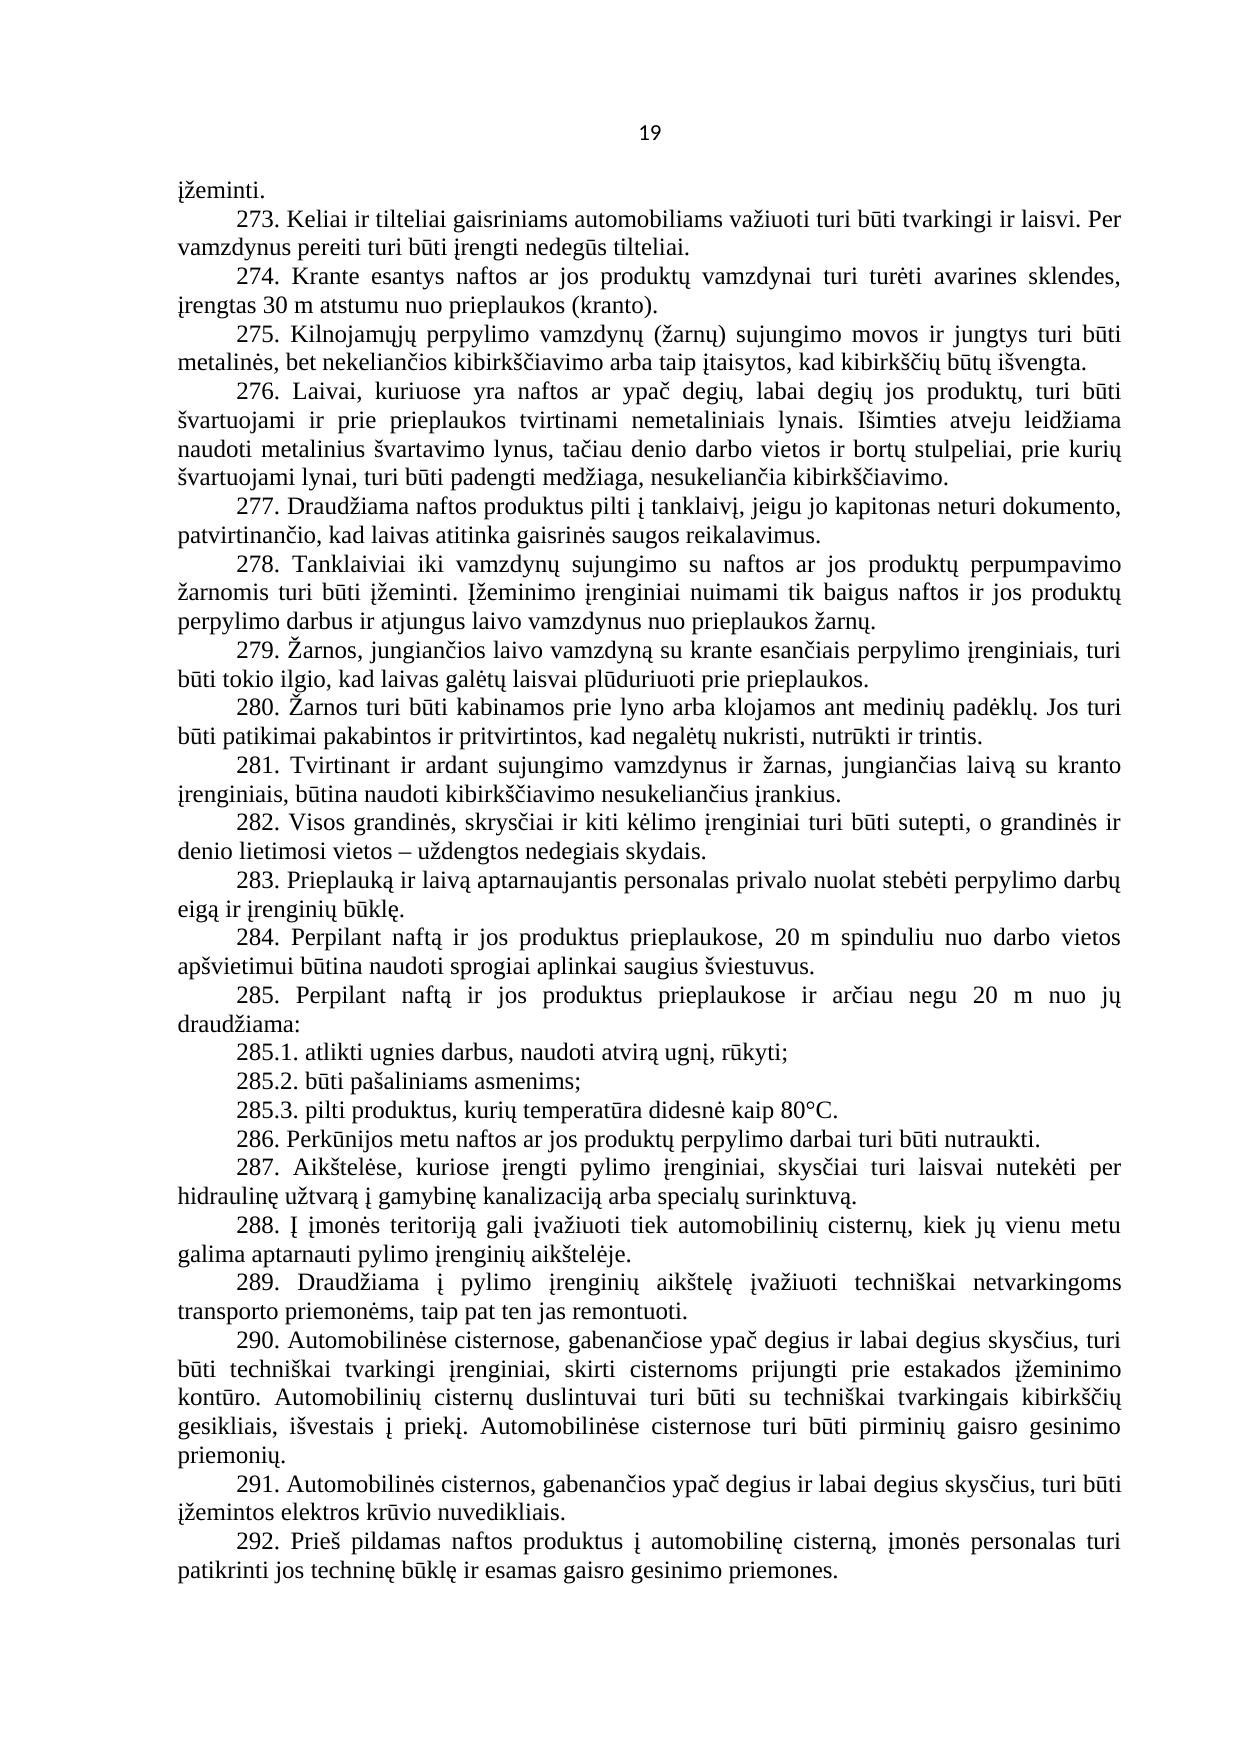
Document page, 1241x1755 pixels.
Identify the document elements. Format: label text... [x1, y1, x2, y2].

text 285.2. būti pašaliniams asmenims; [177, 1066, 1122, 1095]
text 278. Tanklaiviai iki vamzdynų sujungimo su naftos ar jos produktų perpumpavimo žarnomis turi būti įžeminti. Įžeminimo įrenginiai nuimami tik baigus naftos ir jos produktų perpylimo darbus ir atjungus laivo vamzdynus nuo prieplaukos žarnų. [177, 549, 1122, 635]
text 275. Kilnojamųjų perpylimo vamzdynų (žarnų) sujungimo movos ir jungtys turi būti metalinės, bet nekeliančios kibirkščiavimo arba taip įtaisytos, kad kibirkščių būtų išvengta. [177, 319, 1122, 376]
text 292. Prieš pildamas naftos produktus į automobilinę cisterną, įmonės personalas turi patikrinti jos techninę būklę ir esamas gaisro gesinimo priemones. [177, 1526, 1122, 1584]
text 281. Tvirtinant ir ardant sujungimo vamzdynus ir žarnas, jungiančias laivą su kranto įrenginiais, būtina naudoti kibirkščiavimo nesukeliančius įrankius. [177, 750, 1122, 807]
text 280. Žarnos turi būti kabinamos prie lyno arba klojamos ant medinių padėklų. Jos turi būti patikimai pakabintos ir pritvirtintos, kad negalėtų nukristi, nutrūkti ir trintis. [177, 692, 1122, 750]
text 286. Perkūnijos metu naftos ar jos produktų perpylimo darbai turi būti nutraukti. [177, 1124, 1122, 1152]
text 283. Prieplauką ir laivą aptarnaujantis personalas privalo nuolat stebėti perpylimo darbų eigą ir įrenginių būklę. [177, 865, 1122, 922]
text 290. Automobilinėse cisternose, gabenančiose ypač degius ir labai degius skysčius, turi būti techniškai tvarkingi įrenginiai, skirti cisternoms prijungti prie estakados įžeminimo kontūro. Automobilinių cisternų duslintuvai turi būti su techniškai tvarkingais kibirkščių gesikliais, išvestais į priekį. Automobilinėse cisternose turi būti pirminių gaisro gesinimo priemonių. [177, 1325, 1122, 1469]
text 291. Automobilinės cisternos, gabenančios ypač degius ir labai degius skysčius, turi būti įžemintos elektros krūvio nuvedikliais. [177, 1469, 1122, 1526]
text įžeminti. [177, 175, 1122, 204]
text 285.1. atlikti ugnies darbus, naudoti atvirą ugnį, rūkyti; [177, 1037, 1122, 1066]
text 289. Draudžiama į pylimo įrenginių aikštelę įvažiuoti techniškai netvarkingoms transporto priemonėms, taip pat ten jas remontuoti. [177, 1267, 1122, 1325]
text 276. Laivai, kuriuose yra naftos ar ypač degių, labai degių jos produktų, turi būti švartuojami ir prie prieplaukos tvirtinami nemetaliniais lynais. Išimties atveju leidžiama naudoti metalinius švartavimo lynus, tačiau denio darbo vietos ir bortų stulpeliai, prie kurių švartuojami lynai, turi būti padengti medžiaga, nesukeliančia kibirkščiavimo. [177, 376, 1122, 491]
text 279. Žarnos, jungiančios laivo vamzdyną su krante esančiais perpylimo įrenginiais, turi būti tokio ilgio, kad laivas galėtų laisvai plūduriuoti prie prieplaukos. [177, 635, 1122, 692]
text 285. Perpilant naftą ir jos produktus prieplaukose ir arčiau negu 20 m nuo jų draudžiama: [177, 980, 1122, 1037]
text 274. Krante esantys naftos ar jos produktų vamzdynai turi turėti avarines sklendes, įrengtas 30 m atstumu nuo prieplaukos (kranto). [177, 261, 1122, 319]
text 273. Keliai ir tilteliai gaisriniams automobiliams važiuoti turi būti tvarkingi ir laisvi. Per vamzdynus pereiti turi būti įrengti nedegūs tilteliai. [177, 204, 1122, 261]
text 288. Į įmonės teritoriją gali įvažiuoti tiek automobilinių cisternų, kiek jų vienu metu galima aptarnauti pylimo įrenginių aikštelėje. [177, 1210, 1122, 1267]
text 287. Aikštelėse, kuriose įrengti pylimo įrenginiai, skysčiai turi laisvai nutekėti per hidraulinę užtvarą į gamybinę kanalizaciją arba specialų surinktuvą. [177, 1152, 1122, 1210]
text 285.3. pilti produktus, kurių temperatūra didesnė kaip 80°C. [177, 1095, 1122, 1124]
text 277. Draudžiama naftos produktus pilti į tanklaivį, jeigu jo kapitonas neturi dokumento, patvirtinančio, kad laivas atitinka gaisrinės saugos reikalavimus. [177, 491, 1122, 549]
text 282. Visos grandinės, skrysčiai ir kiti kėlimo įrenginiai turi būti sutepti, o grandinės ir denio lietimosi vietos – uždengtos nedegiais skydais. [177, 807, 1122, 865]
text 284. Perpilant naftą ir jos produktus prieplaukose, 20 m spinduliu nuo darbo vietos apšvietimui būtina naudoti sprogiai aplinkai saugius šviestuvus. [177, 922, 1122, 980]
